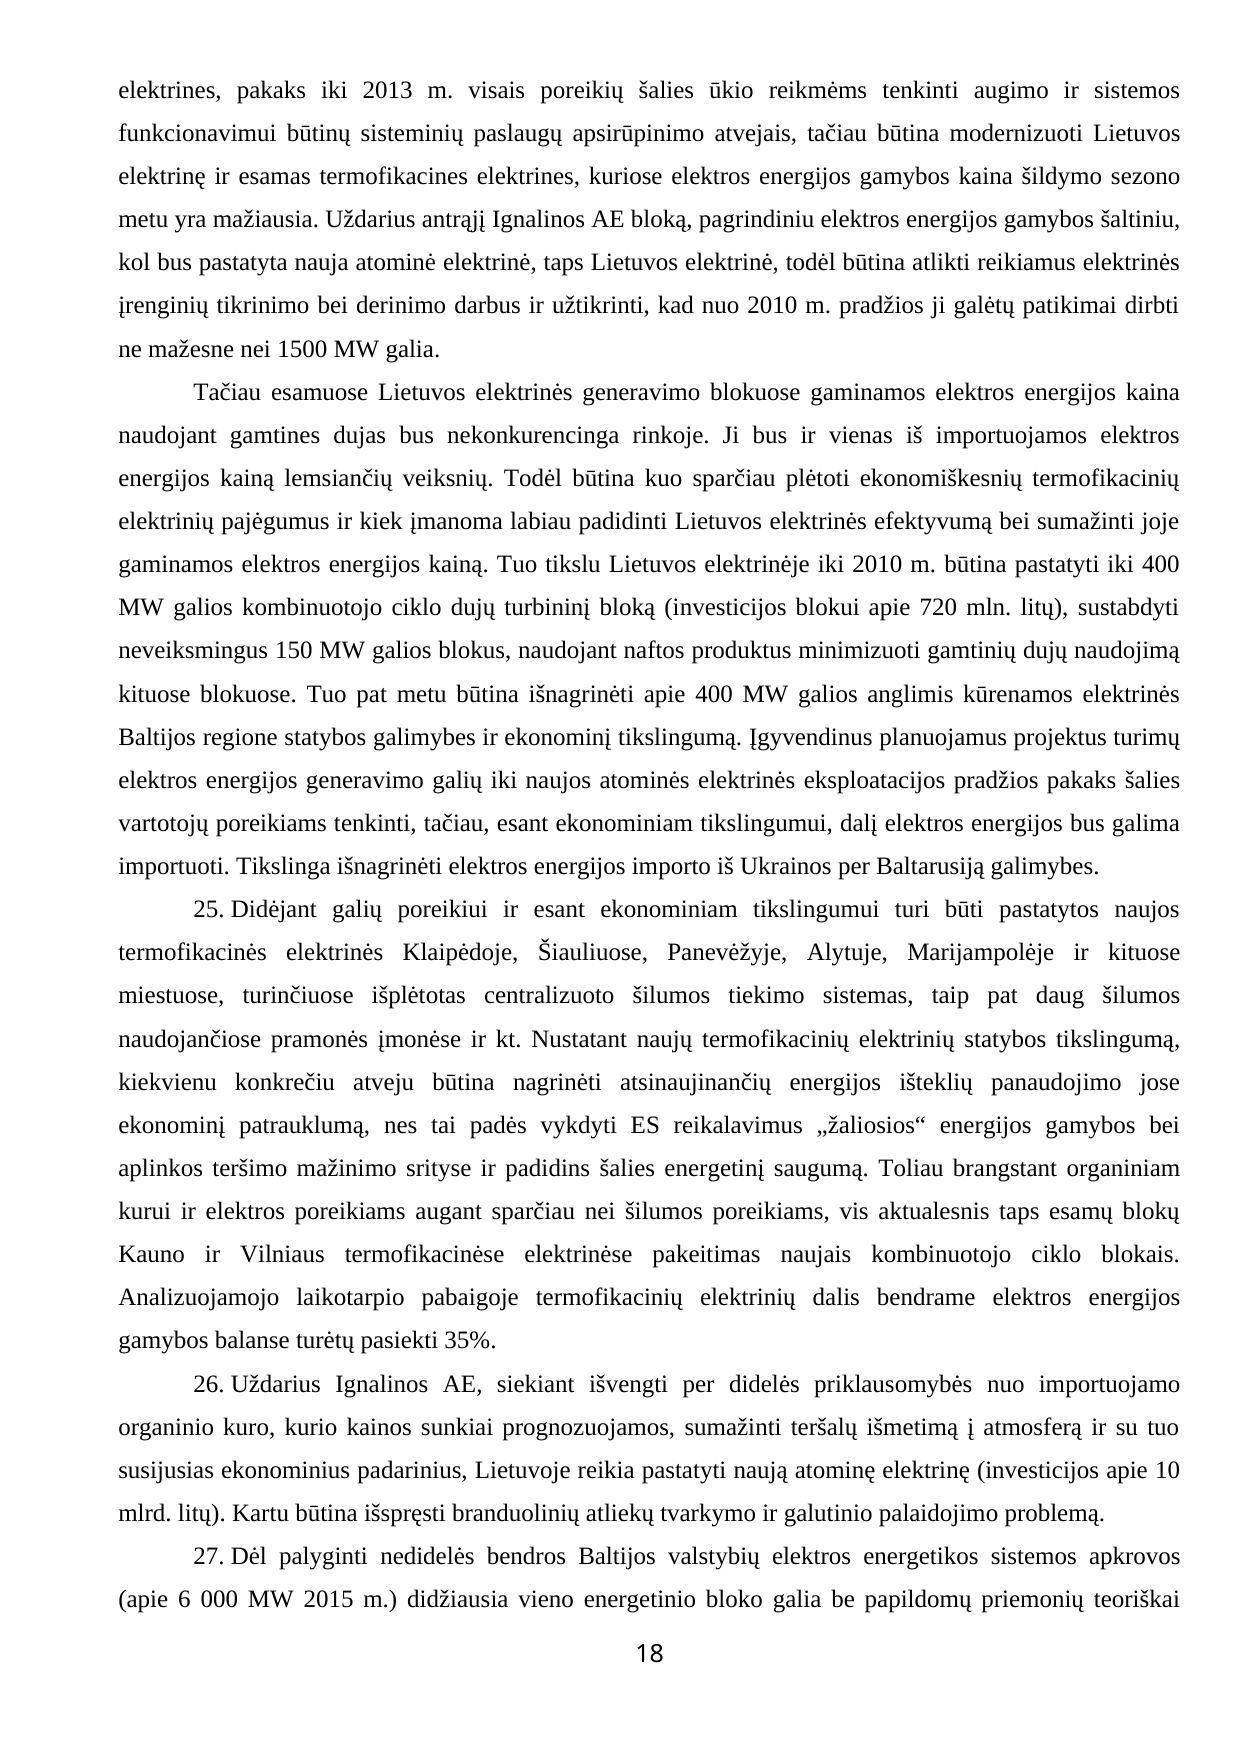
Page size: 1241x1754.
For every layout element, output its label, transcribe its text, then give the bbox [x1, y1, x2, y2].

text 27. Dėl palyginti nedidelės bendros Baltijos valstybių elektros energetikos sistemos apkrovos (apie 6 000 MW 2015 m.) didžiausia vieno energetinio bloko galia be papildomų priemonių teoriškai [118, 1541, 1181, 1613]
text elektrines, pakaks iki 2013 m. visais poreikių šalies ūkio reikmėms tenkinti augimo ir sistemos funkcionavimui būtinų sisteminių paslaugų apsirūpinimo atvejais, tačiau būtina modernizuoti Lietuvos elektrinę ir esamas termofikacines elektrines, kuriose elektros energijos gamybos kaina šildymo sezono metu yra mažiausia. Uždarius antrąjį Ignalinos AE bloką, pagrindiniu elektros energijos gamybos šaltiniu, kol bus pastatyta nauja atominė elektrinė, taps Lietuvos elektrinė, todėl būtina atlikti reikiamus elektrinės įrenginių tikrinimo bei derinimo darbus ir užtikrinti, kad nuo 2010 m. pradžios ji galėtų patikimai dirbti ne mažesne nei 1500 MW galia. [118, 75, 1181, 362]
text 26. Uždarius Ignalinos AE, siekiant išvengti per didelės priklausomybės nuo importuojamo organinio kuro, kurio kainos sunkiai prognozuojamos, sumažinti teršalų išmetimą į atmosferą ir su tuo susijusias ekonominius padarinius, Lietuvoje reikia pastatyti naują atominę elektrinę (investicijos apie 10 mlrd. litų). Kartu būtina išspręsti branduolinių atliekų tvarkymo ir galutinio palaidojimo problemą. [118, 1369, 1181, 1527]
text Tačiau esamuose Lietuvos elektrinės generavimo blokuose gaminamos elektros energijos kaina naudojant gamtines dujas bus nekonkurencinga rinkoje. Ji bus ir vienas iš importuojamos elektros energijos kainą lemsiančių veiksnių. Todėl būtina kuo sparčiau plėtoti ekonomiškesnių termofikacinių elektrinių pajėgumus ir kiek įmanoma labiau padidinti Lietuvos elektrinės efektyvumą bei sumažinti joje gaminamos elektros energijos kainą. Tuo tikslu Lietuvos elektrinėje iki 2010 m. būtina pastatyti iki 400 MW galios kombinuotojo ciklo dujų turbininį bloką (investicijos blokui apie 720 mln. litų), sustabdyti neveiksmingus 150 MW galios blokus, naudojant naftos produktus minimizuoti gamtinių dujų naudojimą kituose blokuose. Tuo pat metu būtina išnagrinėti apie 400 MW galios anglimis kūrenamos elektrinės Baltijos regione statybos galimybes ir ekonominį tikslingumą. Įgyvendinus planuojamus projektus turimų elektros energijos generavimo galių iki naujos atominės elektrinės eksploatacijos pradžios pakaks šalies vartotojų poreikiams tenkinti, tačiau, esant ekonominiam tikslingumui, dalį elektros energijos bus galima importuoti. Tikslinga išnagrinėti elektros energijos importo iš Ukrainos per Baltarusiją galimybes. [118, 377, 1181, 880]
text 25. Didėjant galių poreikiui ir esant ekonominiam tikslingumui turi būti pastatytos naujos termofikacinės elektrinės Klaipėdoje, Šiauliuose, Panevėžyje, Alytuje, Marijampolėje ir kituose miestuose, turinčiuose išplėtotas centralizuoto šilumos tiekimo sistemas, taip pat daug šilumos naudojančiose pramonės įmonėse ir kt. Nustatant naujų termofikacinių elektrinių statybos tikslingumą, kiekvienu konkrečiu atveju būtina nagrinėti atsinaujinančių energijos išteklių panaudojimo jose ekonominį patrauklumą, nes tai padės vykdyti ES reikalavimus „žaliosios“ energijos gamybos bei aplinkos teršimo mažinimo srityse ir padidins šalies energetinį saugumą. Toliau brangstant organiniam kurui ir elektros poreikiams augant sparčiau nei šilumos poreikiams, vis aktualesnis taps esamų blokų Kauno ir Vilniaus termofikacinėse elektrinėse pakeitimas naujais kombinuotojo ciklo blokais. Analizuojamojo laikotarpio pabaigoje termofikacinių elektrinių dalis bendrame elektros energijos gamybos balanse turėtų pasiekti 35%. [118, 894, 1181, 1354]
